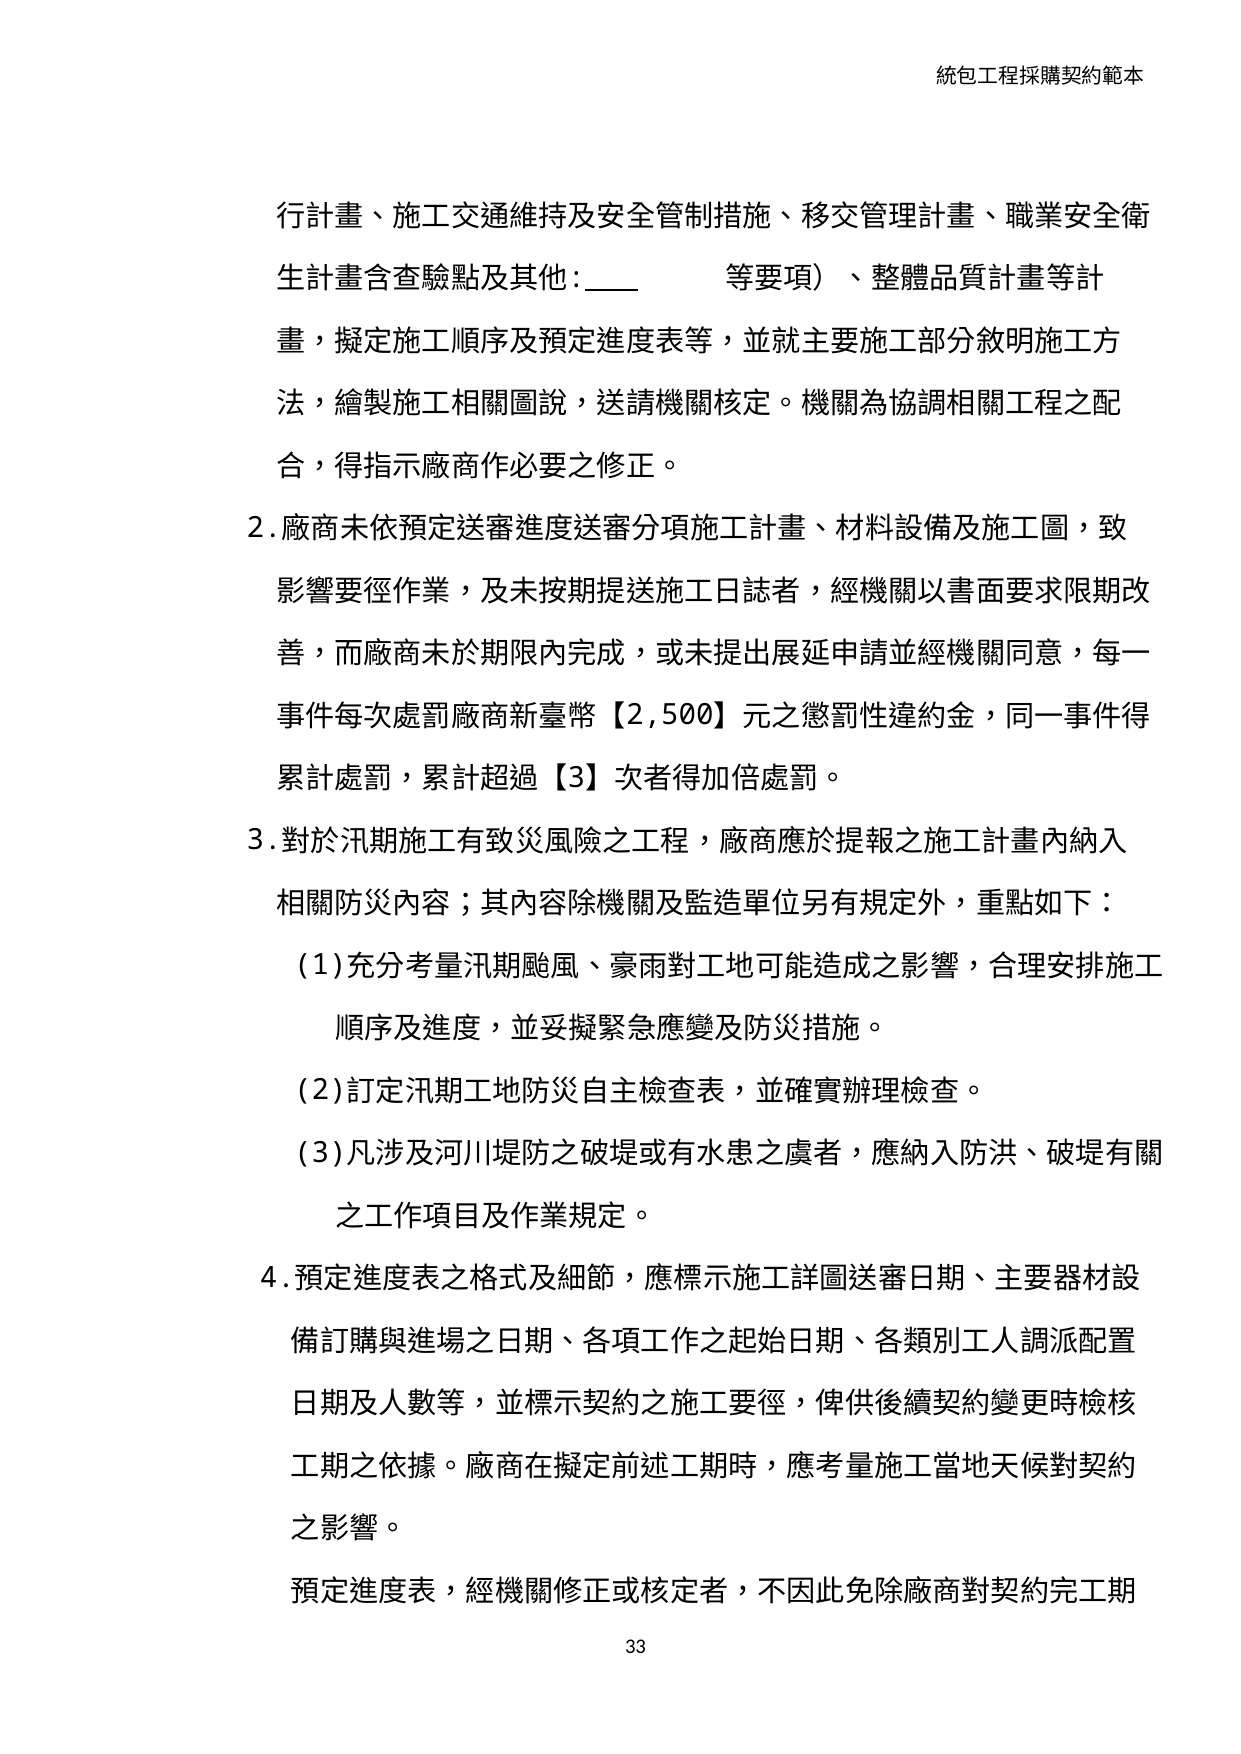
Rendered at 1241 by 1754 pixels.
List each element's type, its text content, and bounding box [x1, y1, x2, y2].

table_cell [248, 1047, 290, 1109]
table_cell [197, 1047, 248, 1109]
table_cell 行計畫、施工交通維持及安全管制措施、移交管理計畫、職業安全衛生計畫含查驗點及其他: 等要項）、整體品質計畫等計畫，擬定施工順序及預定進度表等，並就主要施工部分敘明施工方法，繪製施工相關圖說，送請機關核定。機關為協調相關工程之配合，得指示廠商作必要之修正。 [248, 172, 1167, 484]
table_cell [197, 1109, 248, 1234]
table_cell (3)凡涉及河川堤防之破堤或有水患之虞者，應納入防洪、破堤有關之工作項目及作業規定。 [290, 1109, 1167, 1234]
table_cell [154, 172, 197, 484]
table_cell [197, 484, 248, 797]
table_cell 4.預定進度表之格式及細節，應標示施工詳圖送審日期、主要器材設備訂購與進場之日期、各項工作之起始日期、各類別工人調派配置日期及人數等，並標示契約之施工要徑，俾供後續契約變更時檢核工期之依據。廠商在擬定前述工期時，應考量施工當地天候對契約之影響。 預定進度表，經機關修正或核定者，不因此免除廠商對契約完工期 [248, 1234, 1167, 1609]
table_cell 3.對於汛期施工有致災風險之工程，廠商應於提報之施工計畫內納入相關防災內容；其內容除機關及監造單位另有規定外，重點如下： [248, 797, 1167, 922]
table_cell [248, 922, 290, 1047]
table_cell [197, 172, 248, 484]
table_cell [197, 1234, 248, 1609]
table_cell (2)訂定汛期工地防災自主檢查表，並確實辦理檢查。 [290, 1047, 1167, 1109]
table_cell (1)充分考量汛期颱風、豪雨對工地可能造成之影響，合理安排施工順序及進度，並妥擬緊急應變及防災措施。 [290, 922, 1167, 1047]
table_cell [154, 922, 197, 1047]
table_cell 2.廠商未依預定送審進度送審分項施工計畫、材料設備及施工圖，致影響要徑作業，及未按期提送施工日誌者，經機關以書面要求限期改善，而廠商未於期限內完成，或未提出展延申請並經機關同意，每一事件每次處罰廠商新臺幣【2,500】元之懲罰性違約金，同一事件得累計處罰，累計超過【3】次者得加倍處罰。 [248, 484, 1167, 797]
table_cell [154, 797, 197, 922]
table_cell [154, 484, 197, 797]
table_cell [197, 922, 248, 1047]
table_cell [154, 1047, 197, 1109]
table_cell [248, 1109, 290, 1234]
table_cell [154, 1234, 197, 1609]
table_cell [197, 797, 248, 922]
table_cell [154, 1109, 197, 1234]
